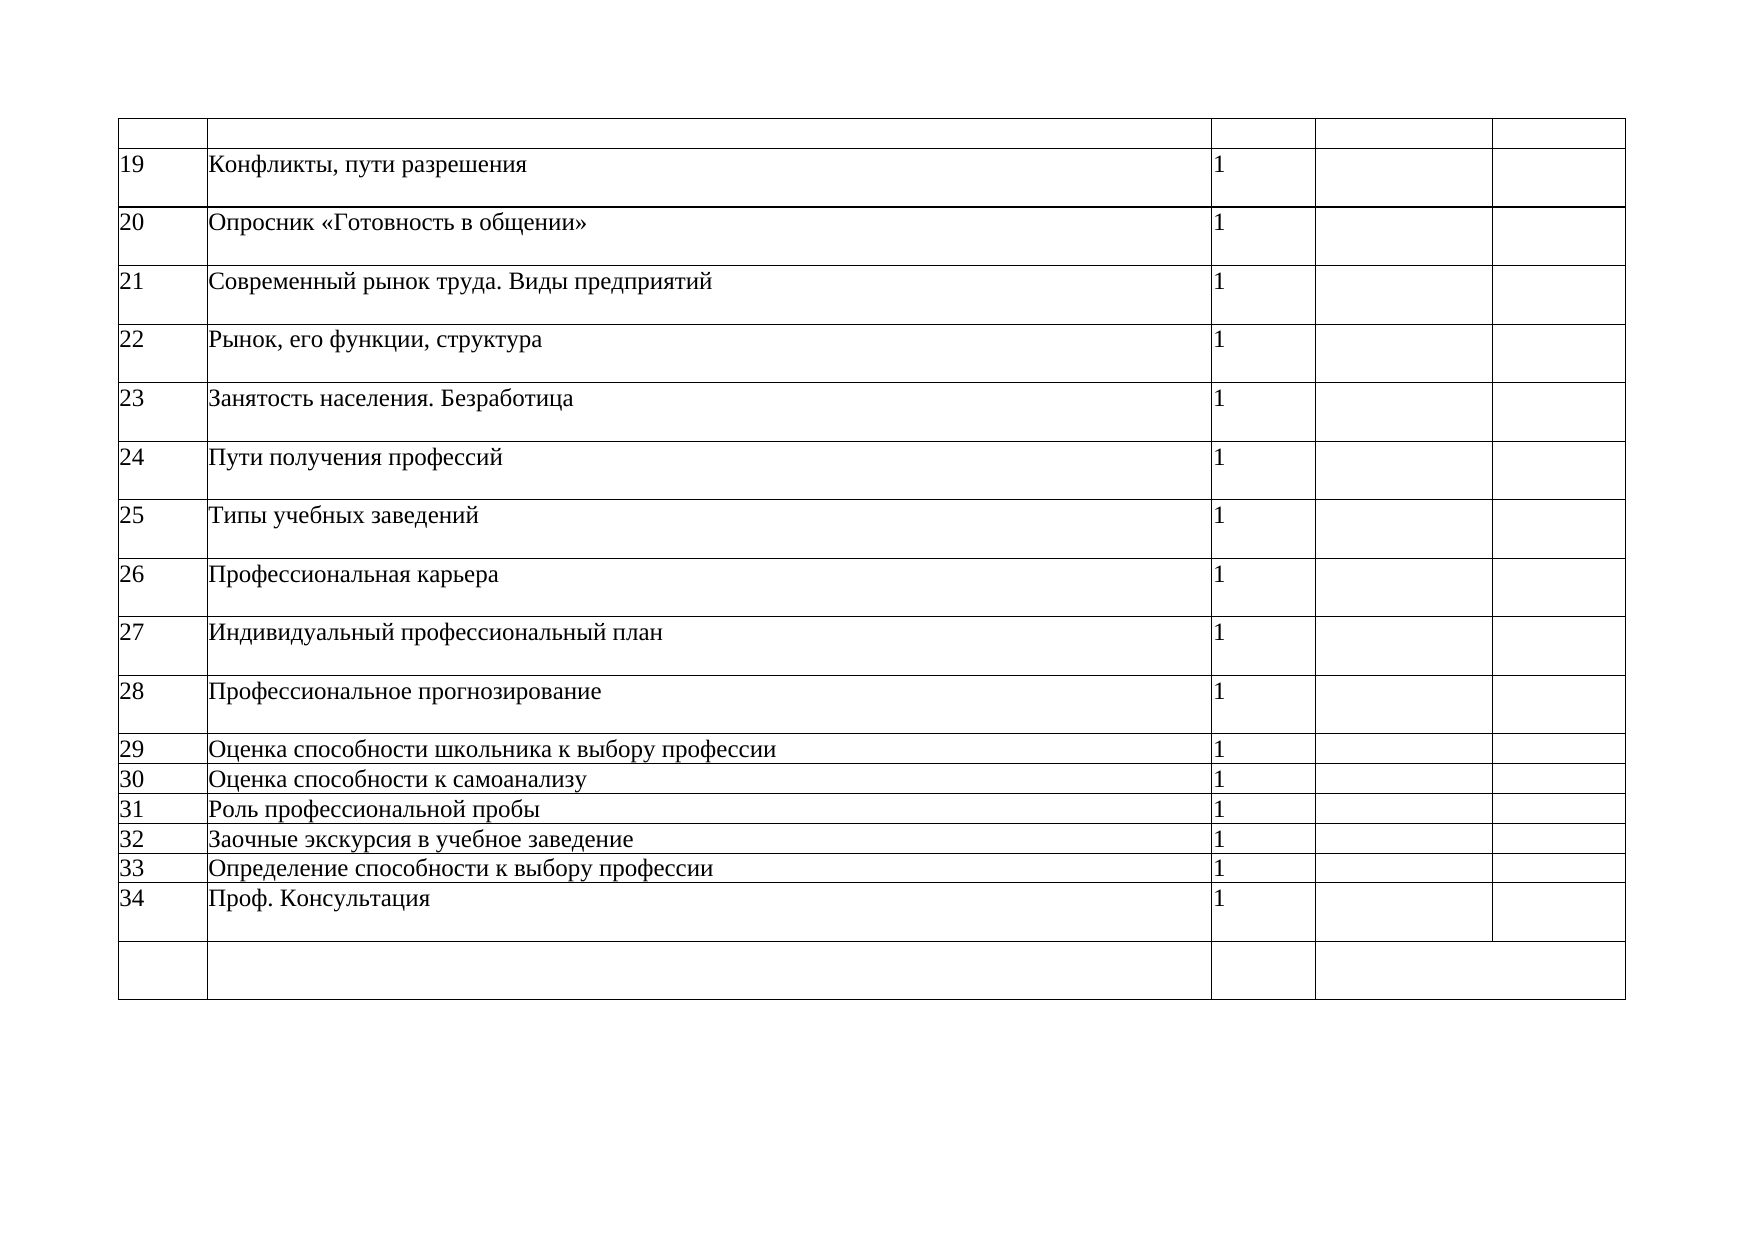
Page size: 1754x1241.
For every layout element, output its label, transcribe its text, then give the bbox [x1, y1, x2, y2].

table_cell 25 [119, 500, 207, 558]
table_cell [1316, 676, 1492, 733]
table_cell [1316, 854, 1492, 882]
table_cell 22 [119, 325, 207, 382]
table_cell 30 [119, 764, 207, 793]
table_cell Оценка способности к самоанализу [208, 764, 1211, 793]
table_cell [1316, 559, 1492, 616]
table_cell Современный рынок труда. Виды предприятий [208, 266, 1211, 323]
table_cell Проф. Консультация [208, 883, 1211, 941]
table_cell [1493, 764, 1625, 793]
table_cell 26 [119, 559, 207, 616]
table_cell 34 [119, 883, 207, 941]
table_cell [119, 942, 207, 999]
table_cell 1 [1212, 824, 1315, 852]
table_cell [1212, 942, 1315, 999]
table_cell [208, 119, 1211, 148]
table_cell 23 [119, 383, 207, 441]
table_cell [1316, 208, 1492, 265]
table_cell [1316, 734, 1492, 763]
table_cell [1316, 942, 1625, 999]
table_cell [1316, 383, 1492, 441]
table_cell [208, 942, 1211, 999]
table_cell 19 [119, 149, 207, 206]
table_cell 1 [1212, 854, 1315, 882]
table_cell 1 [1212, 208, 1315, 265]
table_cell [1493, 883, 1625, 941]
table_cell Пути получения профессий [208, 442, 1211, 499]
table_cell [1493, 442, 1625, 499]
table_cell 27 [119, 617, 207, 675]
table_cell Профессиональное прогнозирование [208, 676, 1211, 733]
table_cell Типы учебных заведений [208, 500, 1211, 558]
table_cell [1316, 500, 1492, 558]
table_cell 1 [1212, 383, 1315, 441]
table_cell [1493, 383, 1625, 441]
table_cell [1316, 883, 1492, 941]
table_cell [1316, 617, 1492, 675]
table_cell [1493, 325, 1625, 382]
table_cell 1 [1212, 794, 1315, 823]
table_cell 1 [1212, 500, 1315, 558]
table_cell [1493, 149, 1625, 206]
table_cell 1 [1212, 266, 1315, 323]
table_cell [1493, 854, 1625, 882]
table_cell [1316, 764, 1492, 793]
table_cell 1 [1212, 883, 1315, 941]
table_cell [1493, 500, 1625, 558]
table_cell 28 [119, 676, 207, 733]
table_cell 1 [1212, 559, 1315, 616]
table_cell [1493, 119, 1625, 148]
table_cell [1493, 266, 1625, 323]
table_cell 1 [1212, 149, 1315, 206]
table_cell [1493, 676, 1625, 733]
table_cell Определение способности к выбору профессии [208, 854, 1211, 882]
table_cell [119, 119, 207, 148]
table_cell 1 [1212, 734, 1315, 763]
table_cell [1493, 208, 1625, 265]
table_cell Рынок, его функции, структура [208, 325, 1211, 382]
table_cell Индивидуальный профессиональный план [208, 617, 1211, 675]
table_cell [1316, 149, 1492, 206]
table_cell 1 [1212, 764, 1315, 793]
table_cell Роль профессиональной пробы [208, 794, 1211, 823]
table_cell [1212, 119, 1315, 148]
table_cell 31 [119, 794, 207, 823]
table_cell 32 [119, 824, 207, 852]
table_cell [1316, 119, 1492, 148]
table_cell 1 [1212, 617, 1315, 675]
table_cell Опросник «Готовность в общении» [208, 208, 1211, 265]
table_cell Оценка способности школьника к выбору профессии [208, 734, 1211, 763]
table_cell 24 [119, 442, 207, 499]
table_cell Занятость населения. Безработица [208, 383, 1211, 441]
table_cell [1316, 442, 1492, 499]
table_cell [1316, 824, 1492, 852]
table_cell Конфликты, пути разрешения [208, 149, 1211, 206]
table_cell [1493, 617, 1625, 675]
table_cell 33 [119, 854, 207, 882]
table_cell 29 [119, 734, 207, 763]
table_cell [1493, 559, 1625, 616]
table_cell 1 [1212, 325, 1315, 382]
table_cell 21 [119, 266, 207, 323]
table_cell [1316, 794, 1492, 823]
table_cell [1493, 824, 1625, 852]
table_cell [1493, 734, 1625, 763]
table_cell 1 [1212, 442, 1315, 499]
table_cell 1 [1212, 676, 1315, 733]
table_cell [1493, 794, 1625, 823]
table_cell Заочные экскурсия в учебное заведение [208, 824, 1211, 852]
table_cell [1316, 266, 1492, 323]
table_cell Профессиональная карьера [208, 559, 1211, 616]
table_cell [1316, 325, 1492, 382]
table_cell 20 [119, 208, 207, 265]
